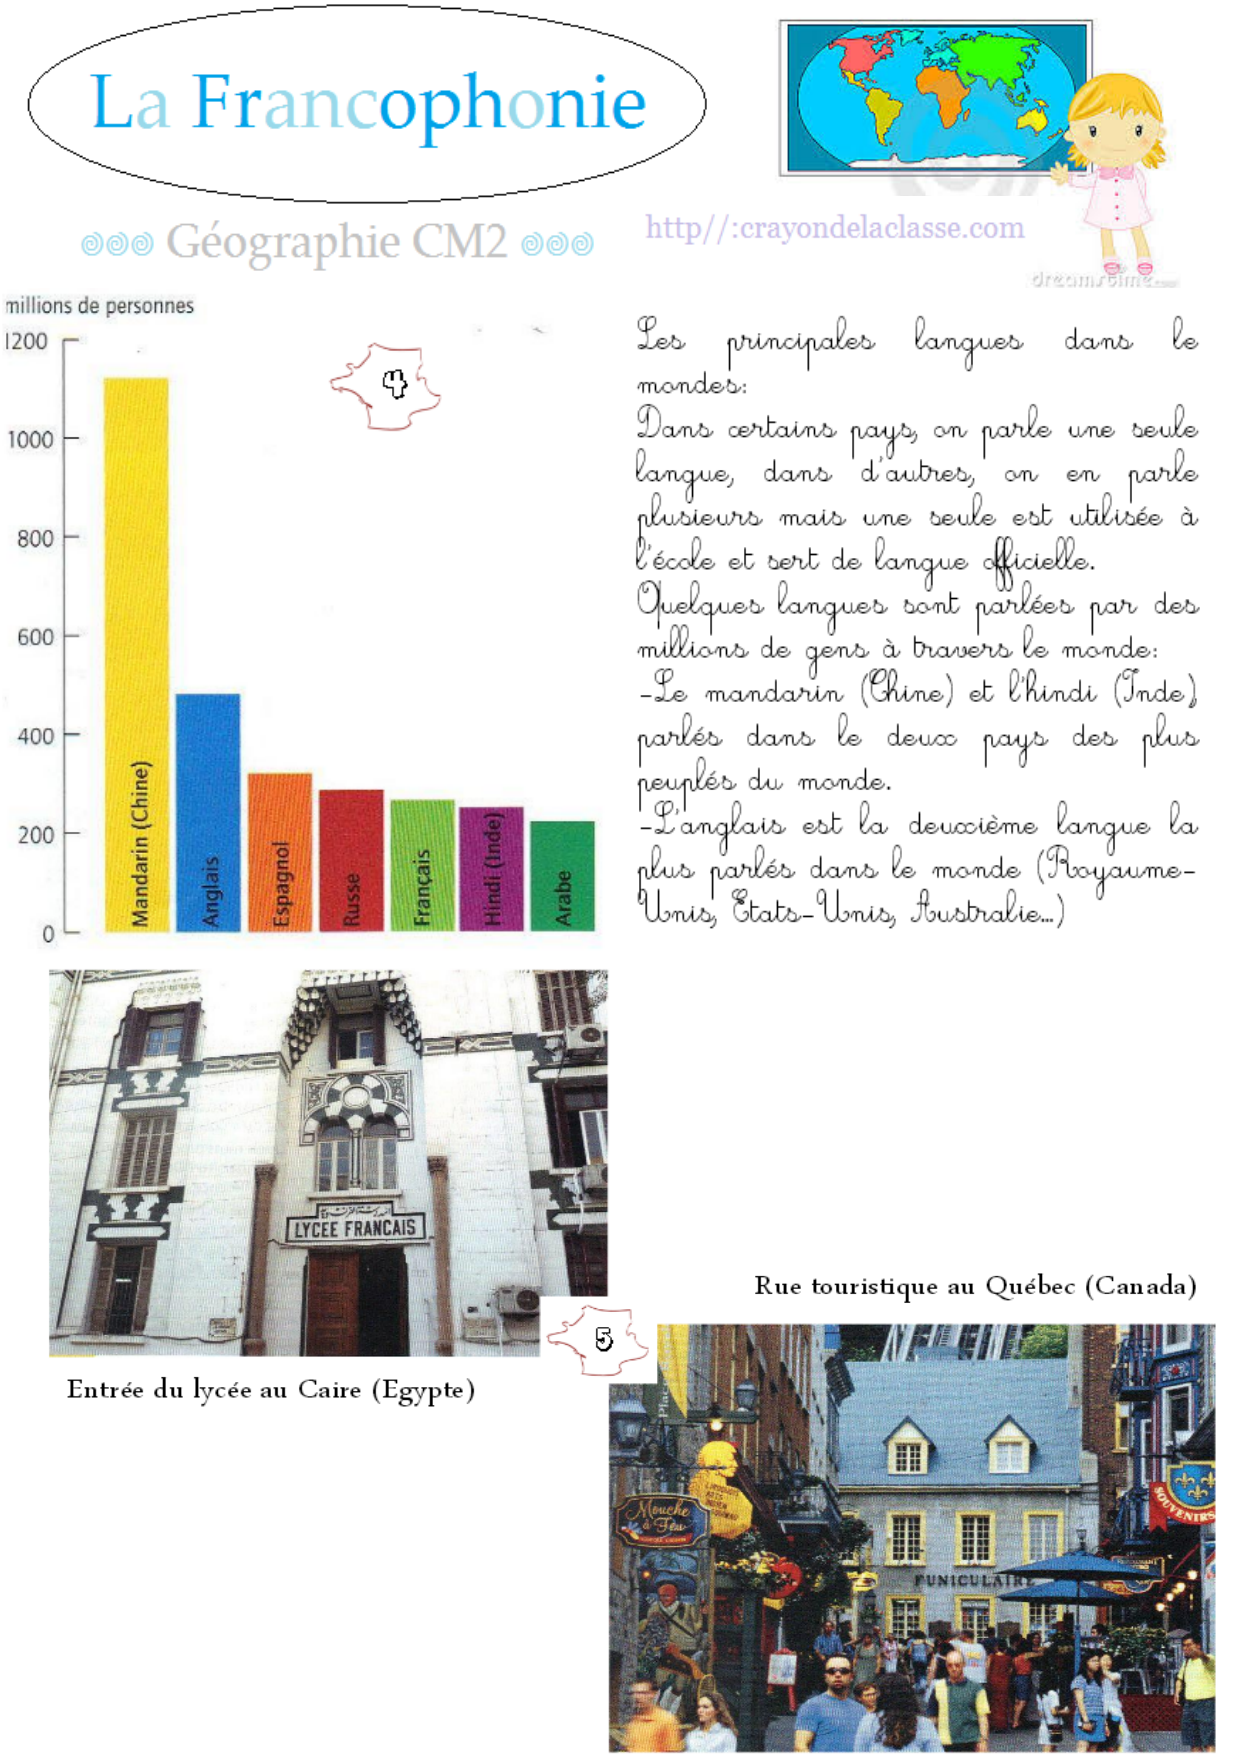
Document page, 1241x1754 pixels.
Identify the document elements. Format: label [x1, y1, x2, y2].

picture [2, 288, 1219, 960]
